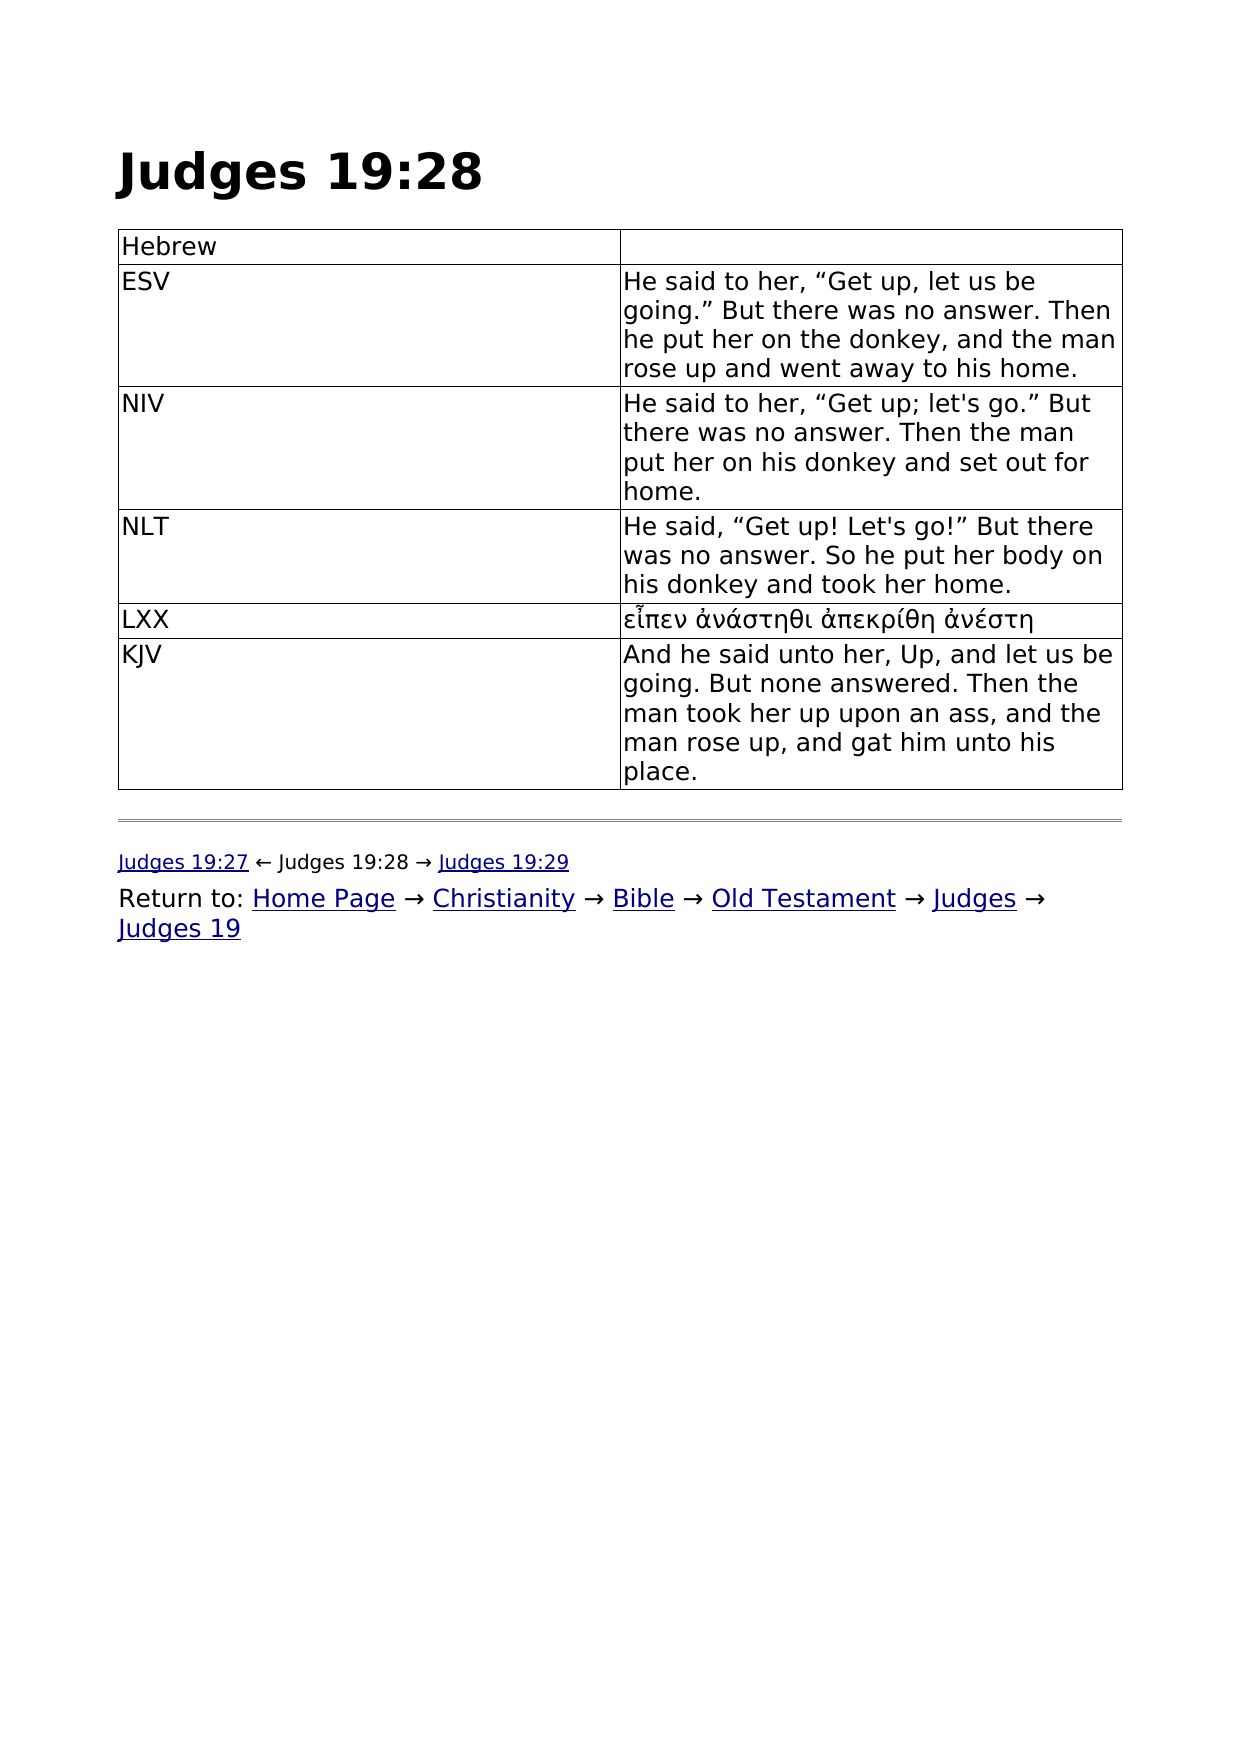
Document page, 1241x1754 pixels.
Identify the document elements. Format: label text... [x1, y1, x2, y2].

subtitle Judges 19:28 [118, 143, 1122, 201]
table_cell He said, “Get up! Let's go!” But there was no answer. So he put her body on his donkey and took her home. [621, 510, 1122, 602]
table_cell εἶπεν ἀνάστηθι ἀπεκρίθη ἀνέστη [621, 604, 1122, 637]
table_cell ESV [119, 265, 620, 386]
text Return to: Home Page → Christianity → Bible → Old Testament → Judges → Judges 19 [118, 884, 1122, 943]
table_cell He said to her, “Get up, let us be going.” But there was no answer. Then he put her on the donkey, and the man rose up and went away to his home. [621, 265, 1122, 386]
table_cell NIV [119, 387, 620, 509]
table_cell And he said unto her, Up, and let us be going. But none answered. Then the man took her up upon an ass, and the man rose up, and gat him unto his place. [621, 639, 1122, 789]
table_cell KJV [119, 639, 620, 789]
table_header [621, 230, 1122, 264]
table_cell LXX [119, 604, 620, 637]
text Judges 19:27 ← Judges 19:28 → Judges 19:29 [118, 851, 1122, 884]
table_cell NLT [119, 510, 620, 602]
table_header Hebrew [119, 230, 620, 264]
table_cell He said to her, “Get up; let's go.” But there was no answer. Then the man put her on his donkey and set out for home. [621, 387, 1122, 509]
